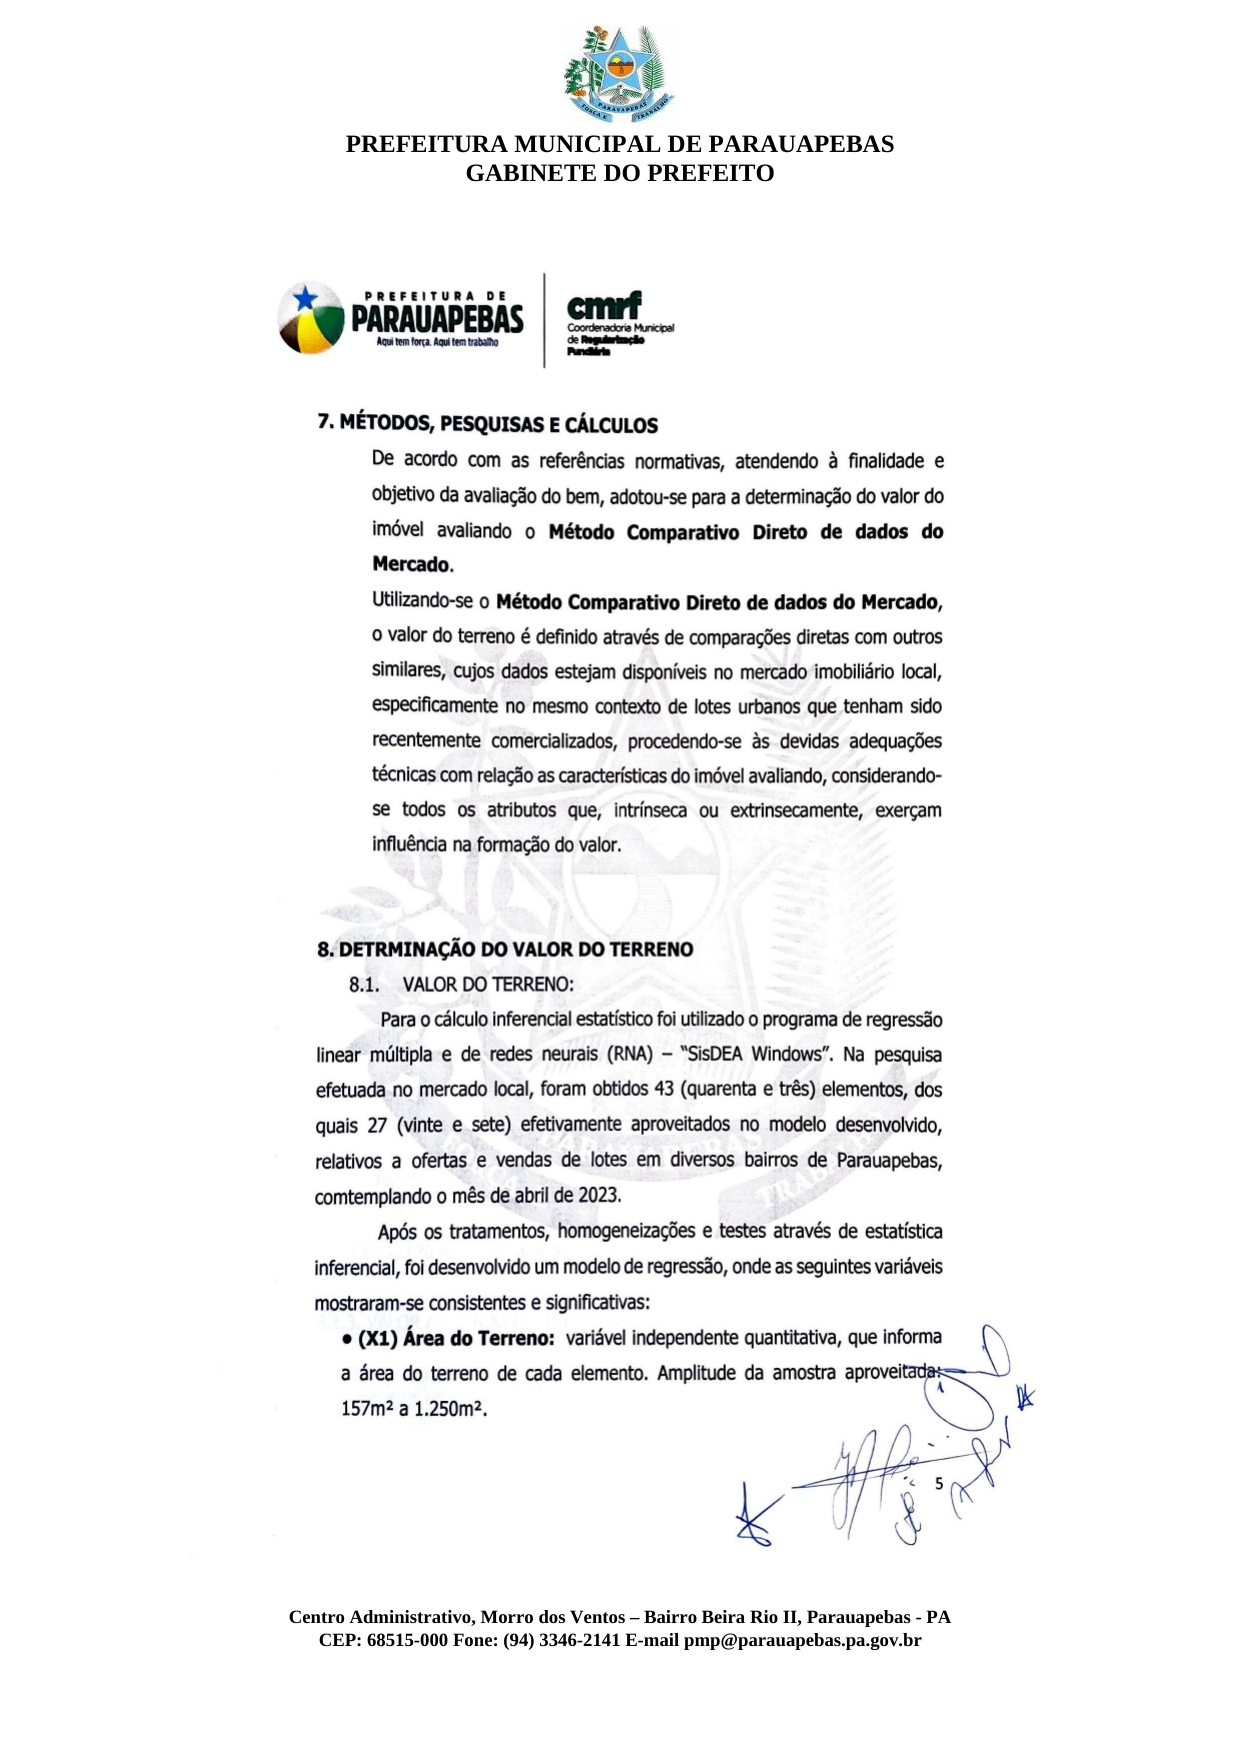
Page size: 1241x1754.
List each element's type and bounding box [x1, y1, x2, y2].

picture [190, 215, 1050, 1563]
picture [563, 25, 677, 124]
